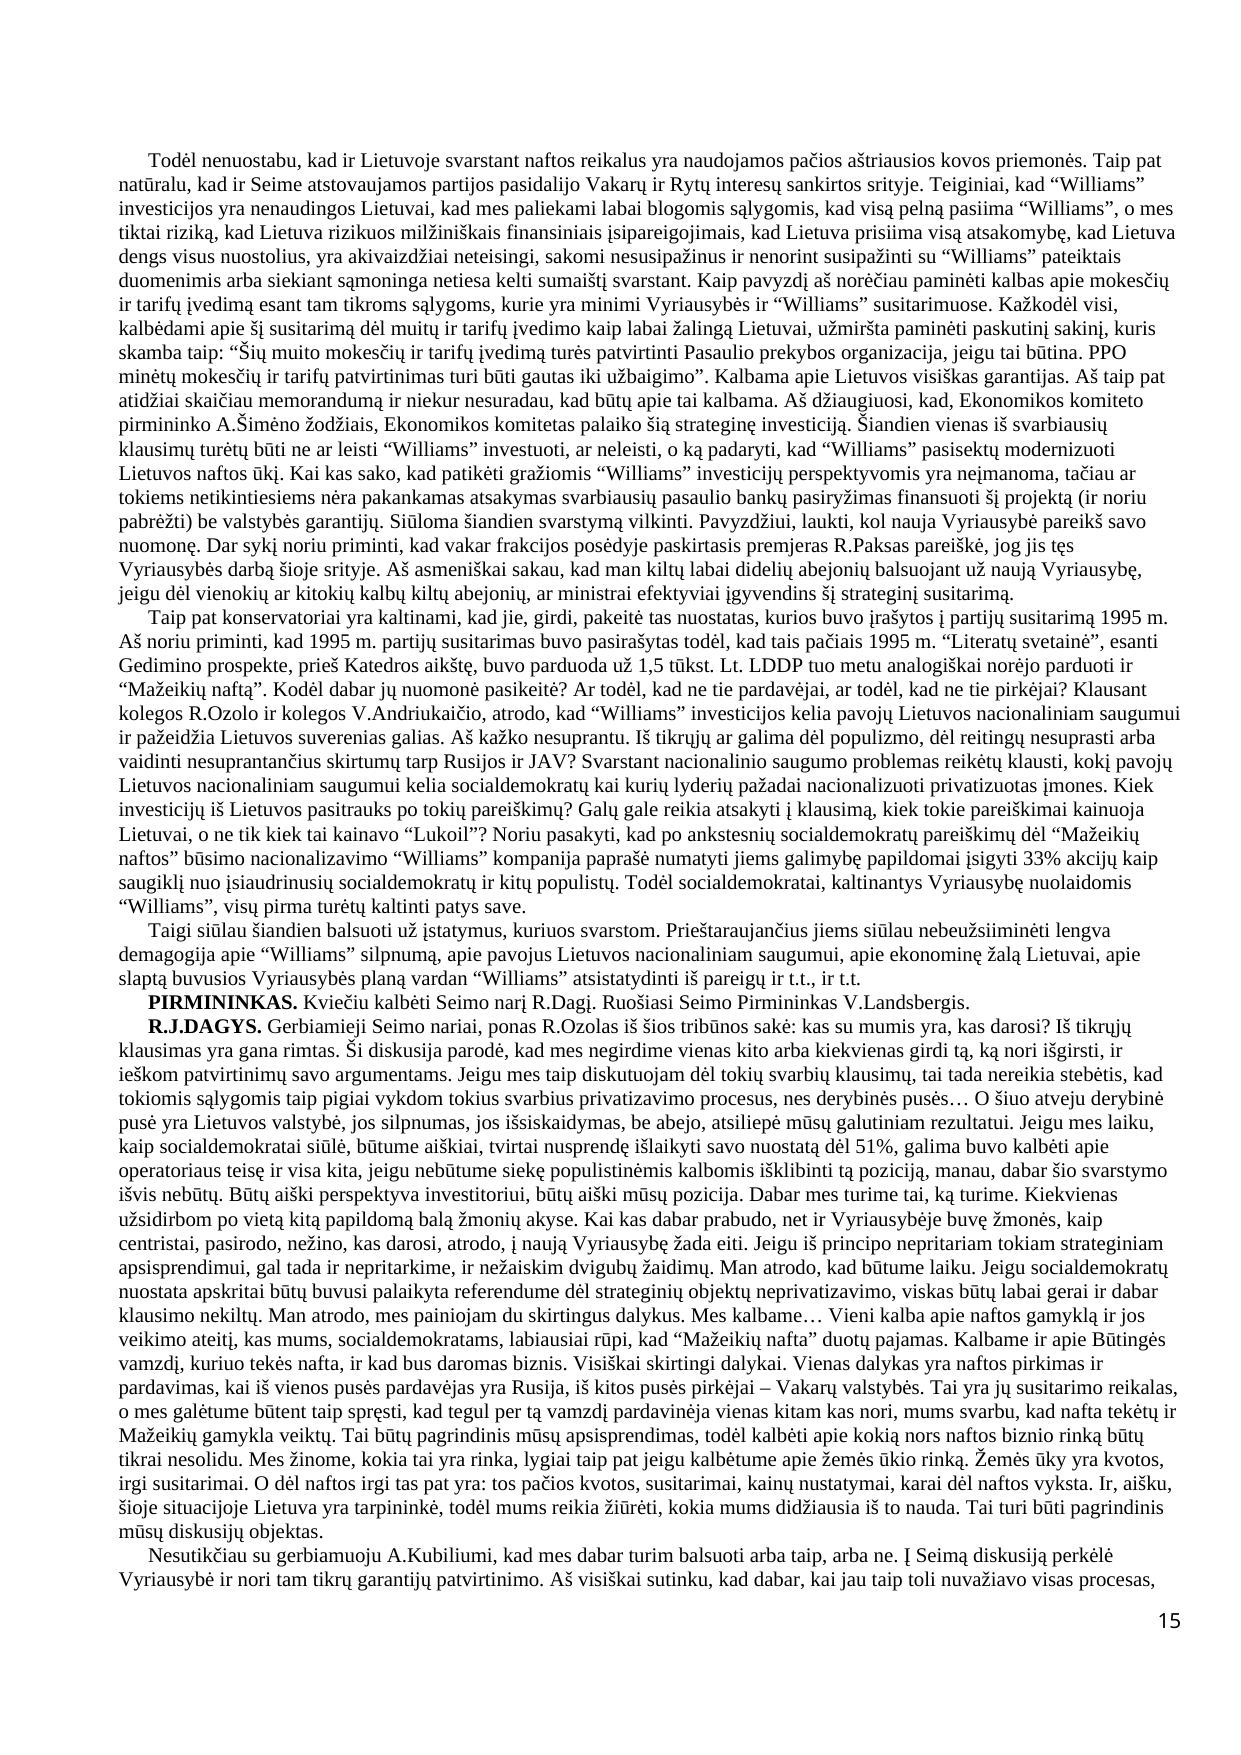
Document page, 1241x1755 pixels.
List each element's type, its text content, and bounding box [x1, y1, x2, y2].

text Nesutikčiau su gerbiamuoju A.Kubiliumi, kad mes dabar turim balsuoti arba taip, arba ne. Į Seimą diskusiją perkėlė Vyriausybė ir nori tam tikrų garantijų patvirtinimo. Aš visiškai sutinku, kad dabar, kai jau taip toli nuvažiavo visas procesas, [118, 1543, 1181, 1591]
text Taip pat konservatoriai yra kaltinami, kad jie, girdi, pakeitė tas nuostatas, kurios buvo įrašytos į partijų susitarimą 1995 m. Aš noriu priminti, kad 1995 m. partijų susitarimas buvo pasirašytas todėl, kad tais pačiais 1995 m. “Literatų svetainė”, esanti Gedimino prospekte, prieš Katedros aikštę, buvo parduoda už 1,5 tūkst. Lt. LDDP tuo metu analogiškai norėjo parduoti ir “Mažeikių naftą”. Kodėl dabar jų nuomonė pasikeitė? Ar todėl, kad ne tie pardavėjai, ar todėl, kad ne tie pirkėjai? Klausant kolegos R.Ozolo ir kolegos V.Andriukaičio, atrodo, kad “Williams” investicijos kelia pavojų Lietuvos nacionaliniam saugumui ir pažeidžia Lietuvos suverenias galias. Aš kažko nesuprantu. Iš tikrųjų ar galima dėl populizmo, dėl reitingų nesuprasti arba vaidinti nesuprantančius skirtumų tarp Rusijos ir JAV? Svarstant nacionalinio saugumo problemas reikėtų klausti, kokį pavojų Lietuvos nacionaliniam saugumui kelia socialdemokratų kai kurių lyderių pažadai nacionalizuoti privatizuotas įmones. Kiek investicijų iš Lietuvos pasitrauks po tokių pareiškimų? Galų gale reikia atsakyti į klausimą, kiek tokie pareiškimai kainuoja Lietuvai, o ne tik kiek tai kainavo “Lukoil”? Noriu pasakyti, kad po ankstesnių socialdemokratų pareiškimų dėl “Mažeikių naftos” būsimo nacionalizavimo “Williams” kompanija paprašė numatyti jiems galimybę papildomai įsigyti 33% akcijų kaip saugiklį nuo įsiaudrinusių socialdemokratų ir kitų populistų. Todėl socialdemokratai, kaltinantys Vyriausybę nuolaidomis “Williams”, visų pirma turėtų kaltinti patys save. [118, 605, 1181, 918]
text Todėl nenuostabu, kad ir Lietuvoje svarstant naftos reikalus yra naudojamos pačios aštriausios kovos priemonės. Taip pat natūralu, kad ir Seime atstovaujamos partijos pasidalijo Vakarų ir Rytų interesų sankirtos srityje. Teiginiai, kad “Williams” investicijos yra nenaudingos Lietuvai, kad mes paliekami labai blogomis sąlygomis, kad visą pelną pasiima “Williams”, o mes tiktai riziką, kad Lietuva rizikuos milžiniškais finansiniais įsipareigojimais, kad Lietuva prisiima visą atsakomybę, kad Lietuva dengs visus nuostolius, yra akivaizdžiai neteisingi, sakomi nesusipažinus ir nenorint susipažinti su “Williams” pateiktais duomenimis arba siekiant sąmoninga netiesa kelti sumaištį svarstant. Kaip pavyzdį aš norėčiau paminėti kalbas apie mokesčių ir tarifų įvedimą esant tam tikroms sąlygoms, kurie yra minimi Vyriausybės ir “Williams” susitarimuose. Kažkodėl visi, kalbėdami apie šį susitarimą dėl muitų ir tarifų įvedimo kaip labai žalingą Lietuvai, užmiršta paminėti paskutinį sakinį, kuris skamba taip: “Šių muito mokesčių ir tarifų įvedimą turės patvirtinti Pasaulio prekybos organizacija, jeigu tai būtina. PPO minėtų mokesčių ir tarifų patvirtinimas turi būti gautas iki užbaigimo”. Kalbama apie Lietuvos visiškas garantijas. Aš taip pat atidžiai skaičiau memorandumą ir niekur nesuradau, kad būtų apie tai kalbama. Aš džiaugiuosi, kad, Ekonomikos komiteto pirmininko A.Šimėno žodžiais, Ekonomikos komitetas palaiko šią strateginę investiciją. Šiandien vienas iš svarbiausių klausimų turėtų būti ne ar leisti “Williams” investuoti, ar neleisti, o ką padaryti, kad “Williams” pasisektų modernizuoti Lietuvos naftos ūkį. Kai kas sako, kad patikėti gražiomis “Williams” investicijų perspektyvomis yra neįmanoma, tačiau ar tokiems netikintiesiems nėra pakankamas atsakymas svarbiausių pasaulio bankų pasiryžimas finansuoti šį projektą (ir noriu pabrėžti) be valstybės garantijų. Siūloma šiandien svarstymą vilkinti. Pavyzdžiui, laukti, kol nauja Vyriausybė pareikš savo nuomonę. Dar sykį noriu priminti, kad vakar frakcijos posėdyje paskirtasis premjeras R.Paksas pareiškė, jog jis tęs Vyriausybės darbą šioje srityje. Aš asmeniškai sakau, kad man kiltų labai didelių abejonių balsuojant už naują Vyriausybę, jeigu dėl vienokių ar kitokių kalbų kiltų abejonių, ar ministrai efektyviai įgyvendins šį strateginį susitarimą. [118, 148, 1181, 605]
text Taigi siūlau šiandien balsuoti už įstatymus, kuriuos svarstom. Prieštaraujančius jiems siūlau nebeužsiiminėti lengva demagogija apie “Williams” silpnumą, apie pavojus Lietuvos nacionaliniam saugumui, apie ekonominę žalą Lietuvai, apie slaptą buvusios Vyriausybės planą vardan “Williams” atsistatydinti iš pareigų ir t.t., ir t.t. [118, 918, 1181, 990]
text R.J.DAGYS. Gerbiamieji Seimo nariai, ponas R.Ozolas iš šios tribūnos sakė: kas su mumis yra, kas darosi? Iš tikrųjų klausimas yra gana rimtas. Ši diskusija parodė, kad mes negirdime vienas kito arba kiekvienas girdi tą, ką nori išgirsti, ir ieškom patvirtinimų savo argumentams. Jeigu mes taip diskutuojam dėl tokių svarbių klausimų, tai tada nereikia stebėtis, kad tokiomis sąlygomis taip pigiai vykdom tokius svarbius privatizavimo procesus, nes derybinės pusės… O šiuo atveju derybinė pusė yra Lietuvos valstybė, jos silpnumas, jos išsiskaidymas, be abejo, atsiliepė mūsų galutiniam rezultatui. Jeigu mes laiku, kaip socialdemokratai siūlė, būtume aiškiai, tvirtai nusprendę išlaikyti savo nuostatą dėl 51%, galima buvo kalbėti apie operatoriaus teisę ir visa kita, jeigu nebūtume siekę populistinėmis kalbomis išklibinti tą poziciją, manau, dabar šio svarstymo išvis nebūtų. Būtų aiški perspektyva investitoriui, būtų aiški mūsų pozicija. Dabar mes turime tai, ką turime. Kiekvienas užsidirbom po vietą kitą papildomą balą žmonių akyse. Kai kas dabar prabudo, net ir Vyriausybėje buvę žmonės, kaip centristai, pasirodo, nežino, kas darosi, atrodo, į naują Vyriausybę žada eiti. Jeigu iš principo nepritariam tokiam strateginiam apsisprendimui, gal tada ir nepritarkime, ir nežaiskim dvigubų žaidimų. Man atrodo, kad būtume laiku. Jeigu socialdemokratų nuostata apskritai būtų buvusi palaikyta referendume dėl strateginių objektų neprivatizavimo, viskas būtų labai gerai ir dabar klausimo nekiltų. Man atrodo, mes painiojam du skirtingus dalykus. Mes kalbame… Vieni kalba apie naftos gamyklą ir jos veikimo ateitį, kas mums, socialdemokratams, labiausiai rūpi, kad “Mažeikių nafta” duotų pajamas. Kalbame ir apie Būtingės vamzdį, kuriuo tekės nafta, ir kad bus daromas biznis. Visiškai skirtingi dalykai. Vienas dalykas yra naftos pirkimas ir pardavimas, kai iš vienos pusės pardavėjas yra Rusija, iš kitos pusės pirkėjai – Vakarų valstybės. Tai yra jų susitarimo reikalas, o mes galėtume būtent taip spręsti, kad tegul per tą vamzdį pardavinėja vienas kitam kas nori, mums svarbu, kad nafta tekėtų ir Mažeikių gamykla veiktų. Tai būtų pagrindinis mūsų apsisprendimas, todėl kalbėti apie kokią nors naftos biznio rinką būtų tikrai nesolidu. Mes žinome, kokia tai yra rinka, lygiai taip pat jeigu kalbėtume apie žemės ūkio rinką. Žemės ūky yra kvotos, irgi susitarimai. O dėl naftos irgi tas pat yra: tos pačios kvotos, susitarimai, kainų nustatymai, karai dėl naftos vyksta. Ir, aišku, šioje situacijoje Lietuva yra tarpininkė, todėl mums reikia žiūrėti, kokia mums didžiausia iš to nauda. Tai turi būti pagrindinis mūsų diskusijų objektas. [118, 1014, 1181, 1543]
text PIRMININKAS. Kviečiu kalbėti Seimo narį R.Dagį. Ruošiasi Seimo Pirmininkas V.Landsbergis. [118, 990, 1181, 1014]
